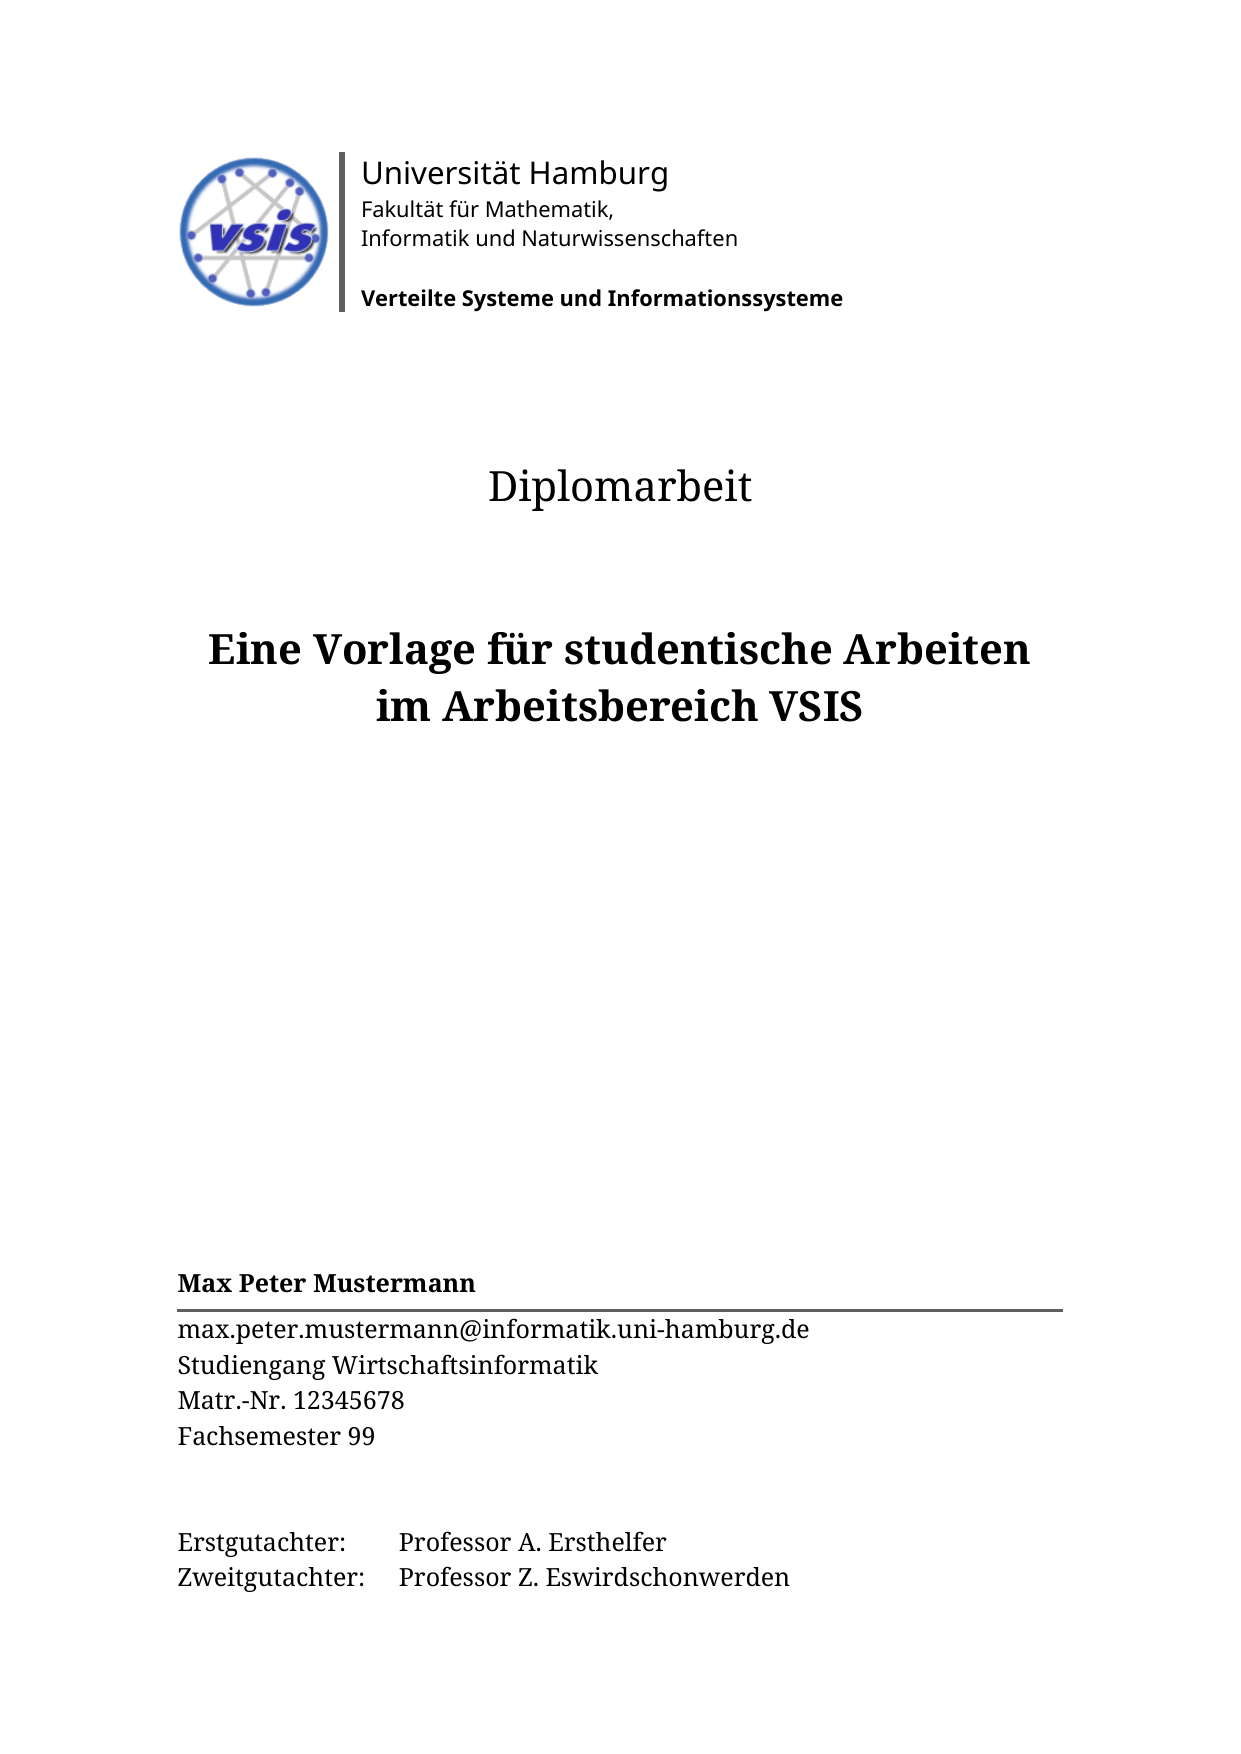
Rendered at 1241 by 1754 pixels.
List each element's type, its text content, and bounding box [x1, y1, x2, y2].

text Studiengang Wirtschaftsinformatik [177, 1346, 1063, 1382]
text Eine Vorlage für studentische Arbeiten im Arbeitsbereich VSIS [177, 620, 1063, 733]
text Diplomarbeit [177, 457, 1063, 514]
text Zweitgutachter: Professor Z. Eswirdschonwerden [177, 1559, 1063, 1594]
picture [177, 155, 331, 309]
text Matr.-Nr. 12345678 [177, 1382, 1063, 1417]
text Max Peter Mustermann [177, 1265, 1063, 1300]
text [177, 1300, 1063, 1309]
text Erstgutachter: Professor A. Ersthelfer [177, 1523, 1063, 1559]
text Fachsemester 99 [177, 1417, 1063, 1452]
text max.peter.mustermann@informatik.uni-hamburg.de [177, 1312, 1063, 1346]
